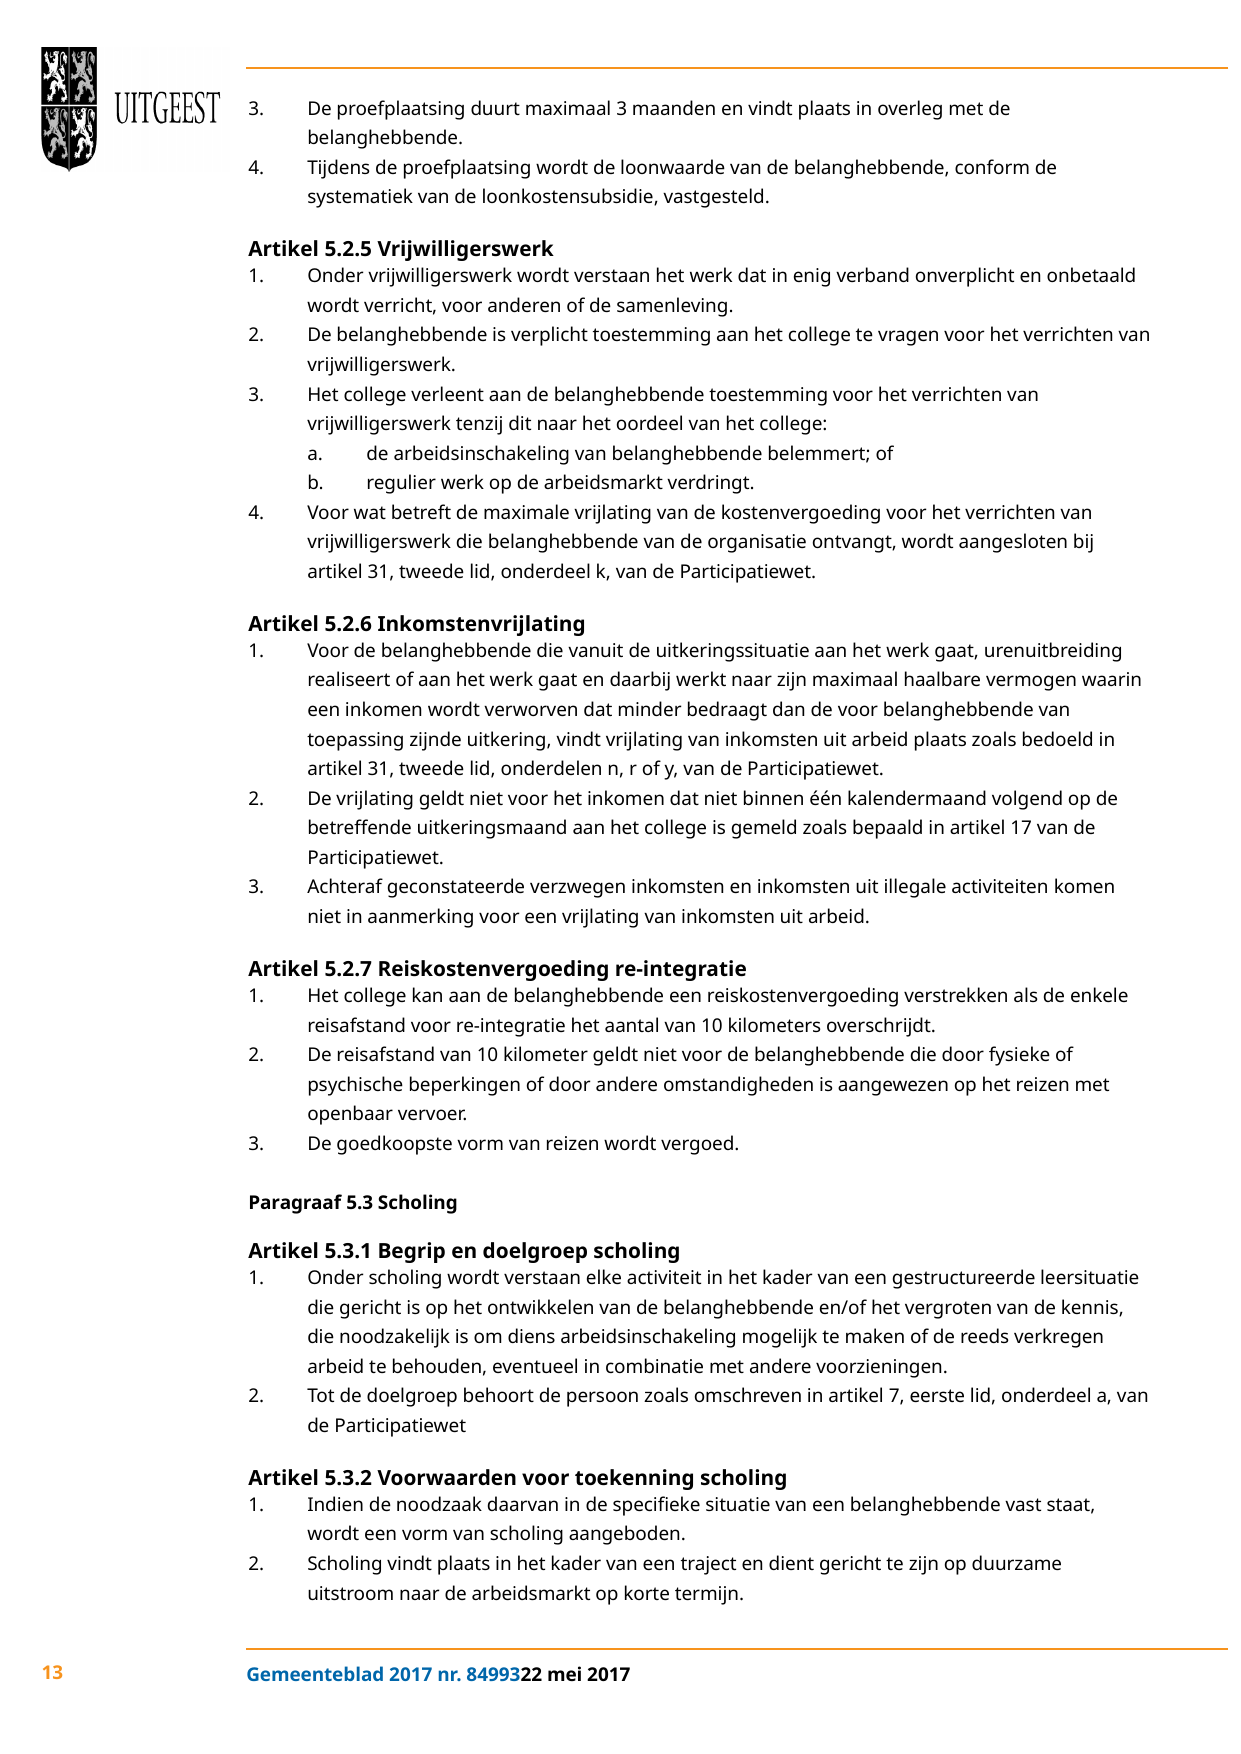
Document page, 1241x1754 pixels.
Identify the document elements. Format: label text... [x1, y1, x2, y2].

text Artikel 5.2.6 Inkomstenvrijlating [248, 609, 1152, 637]
list Scholing vindt plaats in het kader van een traject en dient gericht te zijn op duurzame uitstroom naar de arbeidsmarkt op korte termijn. [248, 1550, 1152, 1606]
list Onder vrijwilligerswerk wordt verstaan het werk dat in enig verband onverplicht en onbetaald wordt verricht, voor anderen of de samenleving. [248, 262, 1152, 318]
list Onder scholing wordt verstaan elke activiteit in het kader van een gestructureerde leersituatie die gericht is op het ontwikkelen van de belanghebbende en/of het vergroten van de kennis, die noodzakelijk is om diens arbeidsinschakeling mogelijk te maken of de reeds verkregen arbeid te behouden, eventueel in combinatie met andere voorzieningen. [248, 1264, 1152, 1379]
list De vrijlating geldt niet voor het inkomen dat niet binnen één kalendermaand volgend op de betreffende uitkeringsmaand aan het college is gemeld zoals bepaald in artikel 17 van de Participatiewet. [248, 785, 1152, 870]
picture [41, 47, 231, 172]
list Tot de doelgroep behoort de persoon zoals omschreven in artikel 7, eerste lid, onderdeel a, van de Participatiewet [248, 1383, 1152, 1438]
list Indien de noodzaak daarvan in de specifieke situatie van een belanghebbende vast staat, wordt een vorm van scholing aangeboden. [248, 1491, 1152, 1546]
list Achteraf geconstateerde verzwegen inkomsten en inkomsten uit illegale activiteiten komen niet in aanmerking voor een vrijlating van inkomsten uit arbeid. [248, 874, 1152, 929]
list De proefplaatsing duurt maximaal 3 maanden en vindt plaats in overleg met de belanghebbende. [248, 95, 1152, 150]
text Artikel 5.2.5 Vrijwilligerswerk [248, 234, 1152, 262]
list De reisafstand van 10 kilometer geldt niet voor de belanghebbende die door fysieke of psychische beperkingen of door andere omstandigheden is aangewezen op het reizen met openbaar vervoer. [248, 1041, 1152, 1126]
list de arbeidsinschakeling van belanghebbende belemmert; of [307, 440, 1152, 466]
list Het college kan aan de belanghebbende een reiskostenvergoeding verstrekken als de enkele reisafstand voor re-integratie het aantal van 10 kilometers overschrijdt. [248, 982, 1152, 1037]
list Het college verleent aan de belanghebbende toestemming voor het verrichten van vrijwilligerswerk tenzij dit naar het oordeel van het college: [248, 381, 1152, 436]
list Voor de belanghebbende die vanuit de uitkeringssituatie aan het werk gaat, urenuitbreiding realiseert of aan het werk gaat en daarbij werkt naar zijn maximaal haalbare vermogen waarin een inkomen wordt verworven dat minder bedraagt dan de voor belanghebbende van toepassing zijnde uitkering, vindt vrijlating van inkomsten uit arbeid plaats zoals bedoeld in artikel 31, tweede lid, onderdelen n, r of y, van de Participatiewet. [248, 637, 1152, 781]
text Artikel 5.3.2 Voorwaarden voor toekenning scholing [248, 1463, 1152, 1491]
list regulier werk op de arbeidsmarkt verdringt. [307, 469, 1152, 495]
text Artikel 5.2.7 Reiskostenvergoeding re-integratie [248, 954, 1152, 982]
list Tijdens de proefplaatsing wordt de loonwaarde van de belanghebbende, conform de systematiek van de loonkostensubsidie, vastgesteld. [248, 154, 1152, 209]
text Paragraaf 5.3 Scholing [248, 1189, 1152, 1215]
list De belanghebbende is verplicht toestemming aan het college te vragen voor het verrichten van vrijwilligerswerk. [248, 322, 1152, 377]
list Voor wat betreft de maximale vrijlating van de kostenvergoeding voor het verrichten van vrijwilligerswerk die belanghebbende van de organisatie ontvangt, wordt aangesloten bij artikel 31, tweede lid, onderdeel k, van de Participatiewet. [248, 499, 1152, 584]
text Artikel 5.3.1 Begrip en doelgroep scholing [248, 1236, 1152, 1264]
list De goedkoopste vorm van reizen wordt vergoed. [248, 1130, 1152, 1156]
